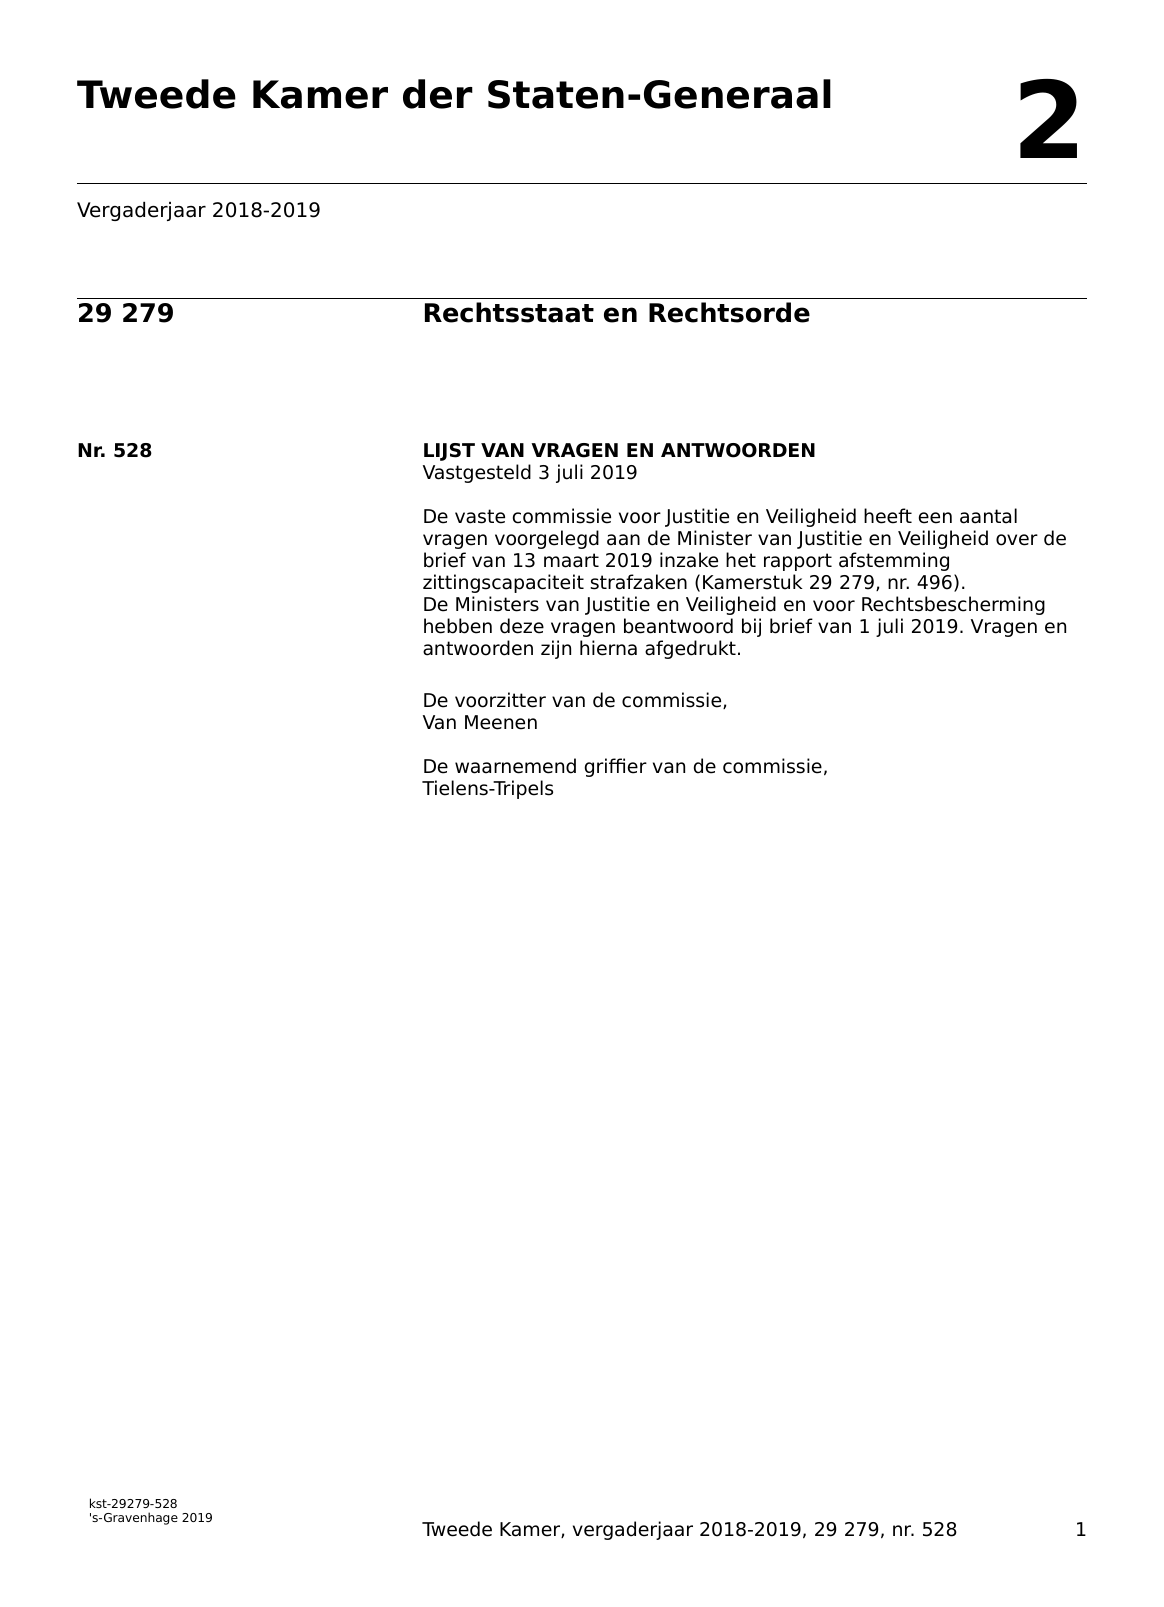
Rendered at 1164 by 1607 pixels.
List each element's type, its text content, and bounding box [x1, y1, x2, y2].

text De waarnemend griffier van de commissie, Tielens-Tripels [422, 756, 1087, 800]
text De Ministers van Justitie en Veiligheid en voor Rechtsbescherming hebben deze vragen beantwoord bij brief van 1 juli 2019. Vragen en antwoorden zijn hierna afgedrukt. [422, 594, 1087, 660]
table_header 2 [886, 59, 1087, 183]
text kst-29279-528 [88, 1497, 323, 1511]
subtitle 29 279 Rechtsstaat en Rechtsorde [77, 299, 1087, 329]
text Vastgesteld 3 juli 2019 [422, 462, 1087, 484]
text De vaste commissie voor Justitie en Veiligheid heeft een aantal vragen voorgelegd aan de Minister van Justitie en Veiligheid over de brief van 13 maart 2019 inzake het rapport afstemming zittingscapaciteit strafzaken (Kamerstuk 29 279, nr. 496). [422, 506, 1087, 594]
text De voorzitter van de commissie, Van Meenen [422, 690, 1087, 734]
subtitle Nr. 528 LIJST VAN VRAGEN EN ANTWOORDEN [77, 440, 1087, 462]
table_cell Vergaderjaar 2018-2019 [77, 184, 1087, 298]
table_header Tweede Kamer der Staten-Generaal [77, 59, 886, 183]
text 's-Gravenhage 2019 [88, 1511, 323, 1525]
